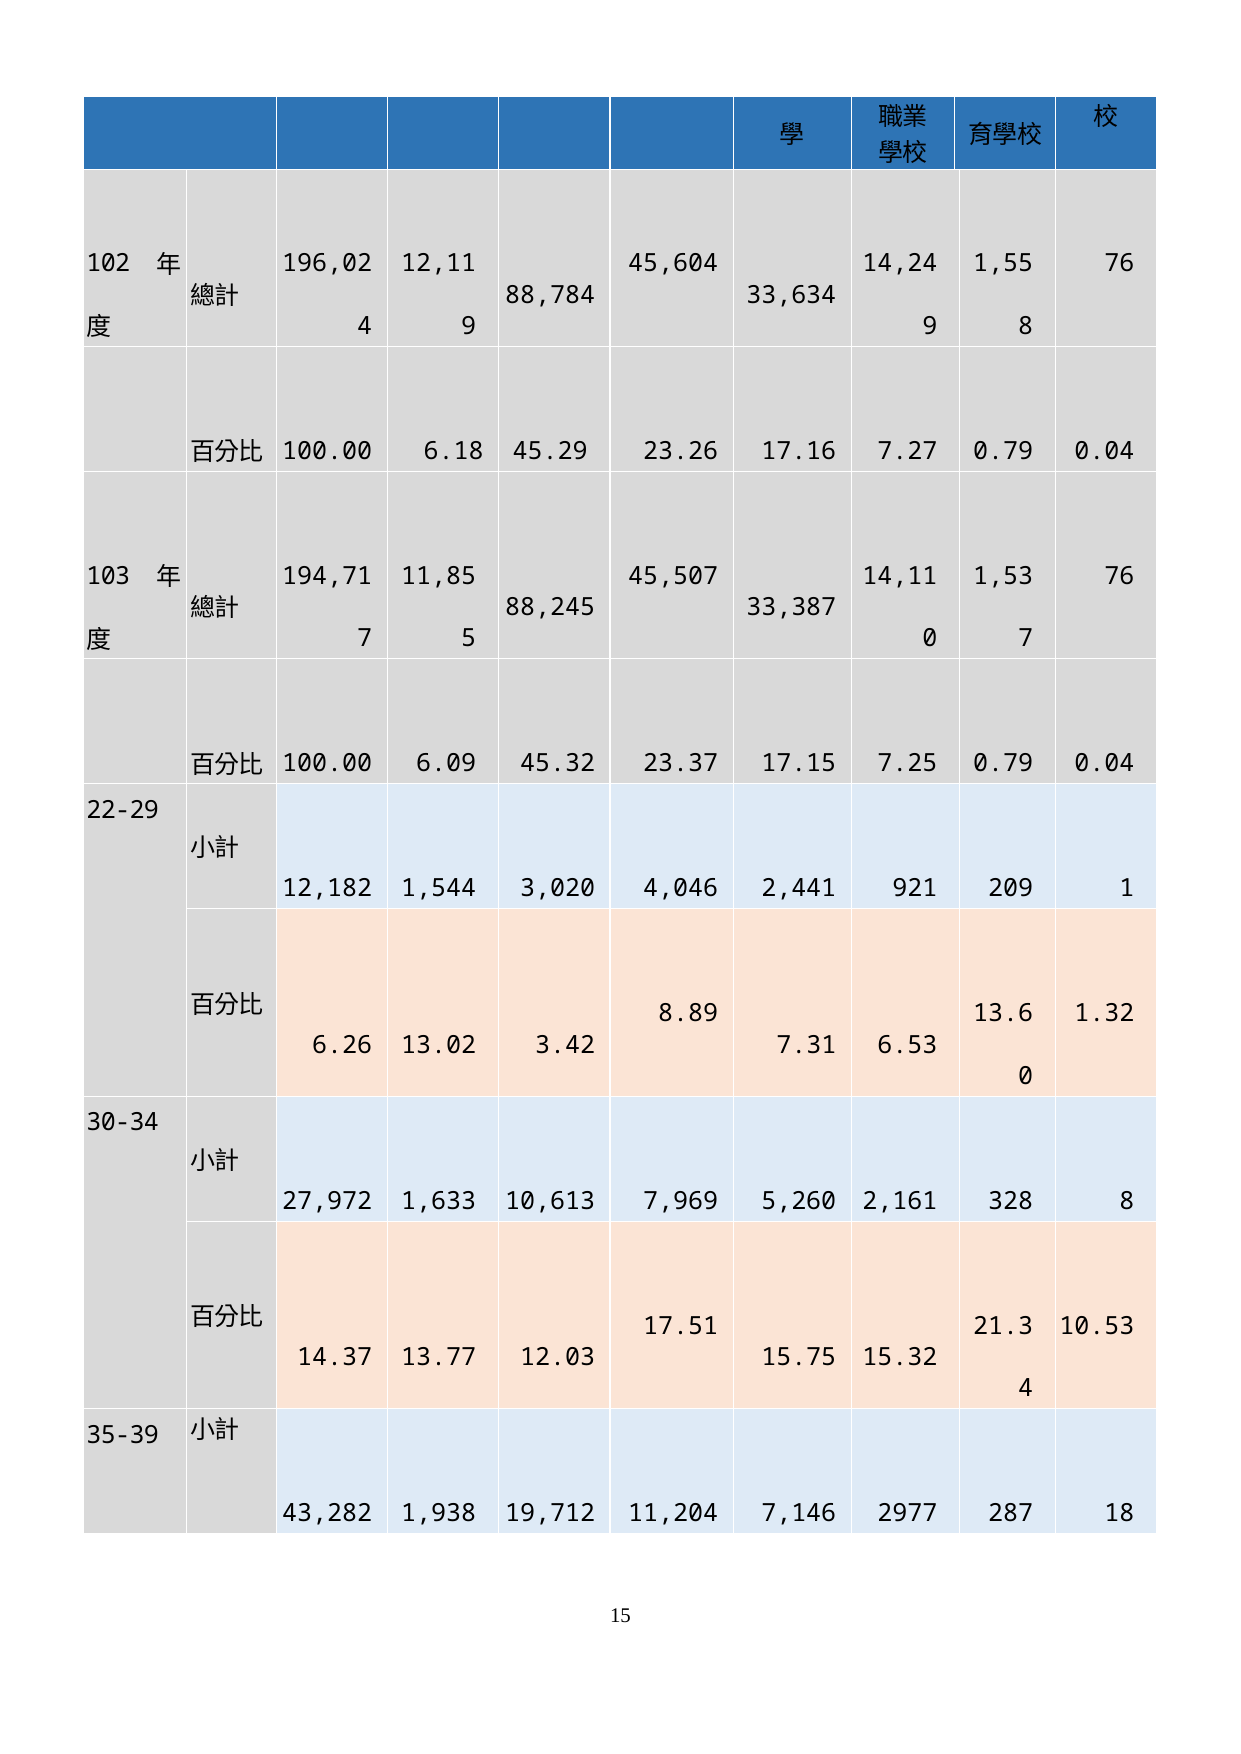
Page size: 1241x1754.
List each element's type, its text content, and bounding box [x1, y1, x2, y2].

table_cell 6.26 [277, 909, 387, 1096]
table_cell 1 [1056, 784, 1156, 908]
table_cell 0.04 [1056, 659, 1156, 783]
table_cell 1.32 [1056, 909, 1156, 1096]
table_cell 30-34 [84, 1097, 186, 1408]
table_cell 17.16 [734, 347, 851, 471]
table_cell [84, 347, 186, 471]
table_cell 103年度 [84, 472, 186, 658]
table_cell 13.02 [388, 909, 498, 1096]
table_cell 1,633 [388, 1097, 498, 1221]
table_cell 職業學校 [852, 97, 954, 169]
table_cell 328 [960, 1097, 1055, 1221]
table_cell 總計 [187, 472, 276, 658]
table_cell 2,161 [852, 1097, 959, 1221]
table_cell 45,604 [611, 170, 733, 346]
table_cell 12,119 [388, 170, 498, 346]
table_cell 校 [1056, 97, 1156, 169]
table_cell 15.32 [852, 1222, 959, 1408]
table_cell 76 [1056, 170, 1156, 346]
table_cell 8 [1056, 1097, 1156, 1221]
table_cell 7.27 [852, 347, 959, 471]
table_cell 0.79 [960, 659, 1055, 783]
table_cell 15.75 [734, 1222, 851, 1408]
table_cell 100.00 [277, 659, 387, 783]
table_cell 14,249 [852, 170, 959, 346]
table_cell 287 [960, 1409, 1055, 1533]
table_cell 7,969 [611, 1097, 733, 1221]
table_cell 0.04 [1056, 347, 1156, 471]
table_cell 921 [852, 784, 959, 908]
table_cell 5,260 [734, 1097, 851, 1221]
table_cell 45.29 [499, 347, 609, 471]
table_cell 21.34 [960, 1222, 1055, 1408]
table_cell 0.79 [960, 347, 1055, 471]
table_cell 33,634 [734, 170, 851, 346]
table_cell 2977 [852, 1409, 959, 1533]
table_cell 7.31 [734, 909, 851, 1096]
table_cell 194,717 [277, 472, 387, 658]
table_cell 4,046 [611, 784, 733, 908]
table_cell 17.51 [611, 1222, 733, 1408]
table_cell 45.32 [499, 659, 609, 783]
table_cell 14,110 [852, 472, 959, 658]
table_cell 17.15 [734, 659, 851, 783]
table_cell 13.60 [960, 909, 1055, 1096]
table_cell 27,972 [277, 1097, 387, 1221]
table_cell [84, 97, 276, 169]
table_cell 3,020 [499, 784, 609, 908]
table_cell 88,784 [499, 170, 609, 346]
table_cell 小計 [187, 784, 276, 908]
table_cell 8.89 [611, 909, 733, 1096]
table_cell [84, 659, 186, 783]
table_cell 1,544 [388, 784, 498, 908]
table_cell 百分比 [187, 347, 276, 471]
table_cell 百分比 [187, 1222, 276, 1408]
table_cell 14.37 [277, 1222, 387, 1408]
table_cell 35-39 [84, 1409, 186, 1533]
table_cell 100.00 [277, 347, 387, 471]
table_cell 6.18 [388, 347, 498, 471]
table_cell [611, 97, 733, 169]
table_cell 12,182 [277, 784, 387, 908]
table_cell 19,712 [499, 1409, 609, 1533]
table_cell [388, 97, 498, 169]
table_cell 33,387 [734, 472, 851, 658]
table_cell 7,146 [734, 1409, 851, 1533]
table_cell 1,537 [960, 472, 1055, 658]
table_cell 10.53 [1056, 1222, 1156, 1408]
table_cell 百分比 [187, 659, 276, 783]
table_cell 3.42 [499, 909, 609, 1096]
table_cell [277, 97, 387, 169]
table_cell 18 [1056, 1409, 1156, 1533]
table_cell 23.26 [611, 347, 733, 471]
table_cell 7.25 [852, 659, 959, 783]
table_cell 22-29 [84, 784, 186, 1096]
table_cell 6.53 [852, 909, 959, 1096]
table_cell 10,613 [499, 1097, 609, 1221]
table_cell 76 [1056, 472, 1156, 658]
table_cell 1,938 [388, 1409, 498, 1533]
table_cell 6.09 [388, 659, 498, 783]
table_cell 小計 [187, 1409, 276, 1533]
table_cell 209 [960, 784, 1055, 908]
table_cell 23.37 [611, 659, 733, 783]
table_cell 百分比 [187, 909, 276, 1096]
table_cell 總計 [187, 170, 276, 346]
table_cell 11,204 [611, 1409, 733, 1533]
table_cell 學 [734, 97, 851, 169]
table_cell 102年度 [84, 170, 186, 346]
table_cell 43,282 [277, 1409, 387, 1533]
table_cell 45,507 [611, 472, 733, 658]
table_cell 196,024 [277, 170, 387, 346]
table_cell 育學校 [955, 97, 1055, 169]
table_cell 小計 [187, 1097, 276, 1221]
table_cell 13.77 [388, 1222, 498, 1408]
table_cell 11,855 [388, 472, 498, 658]
table_cell [499, 97, 609, 169]
table_cell 1,558 [960, 170, 1055, 346]
table_cell 12.03 [499, 1222, 609, 1408]
table_cell 2,441 [734, 784, 851, 908]
table_cell 88,245 [499, 472, 609, 658]
